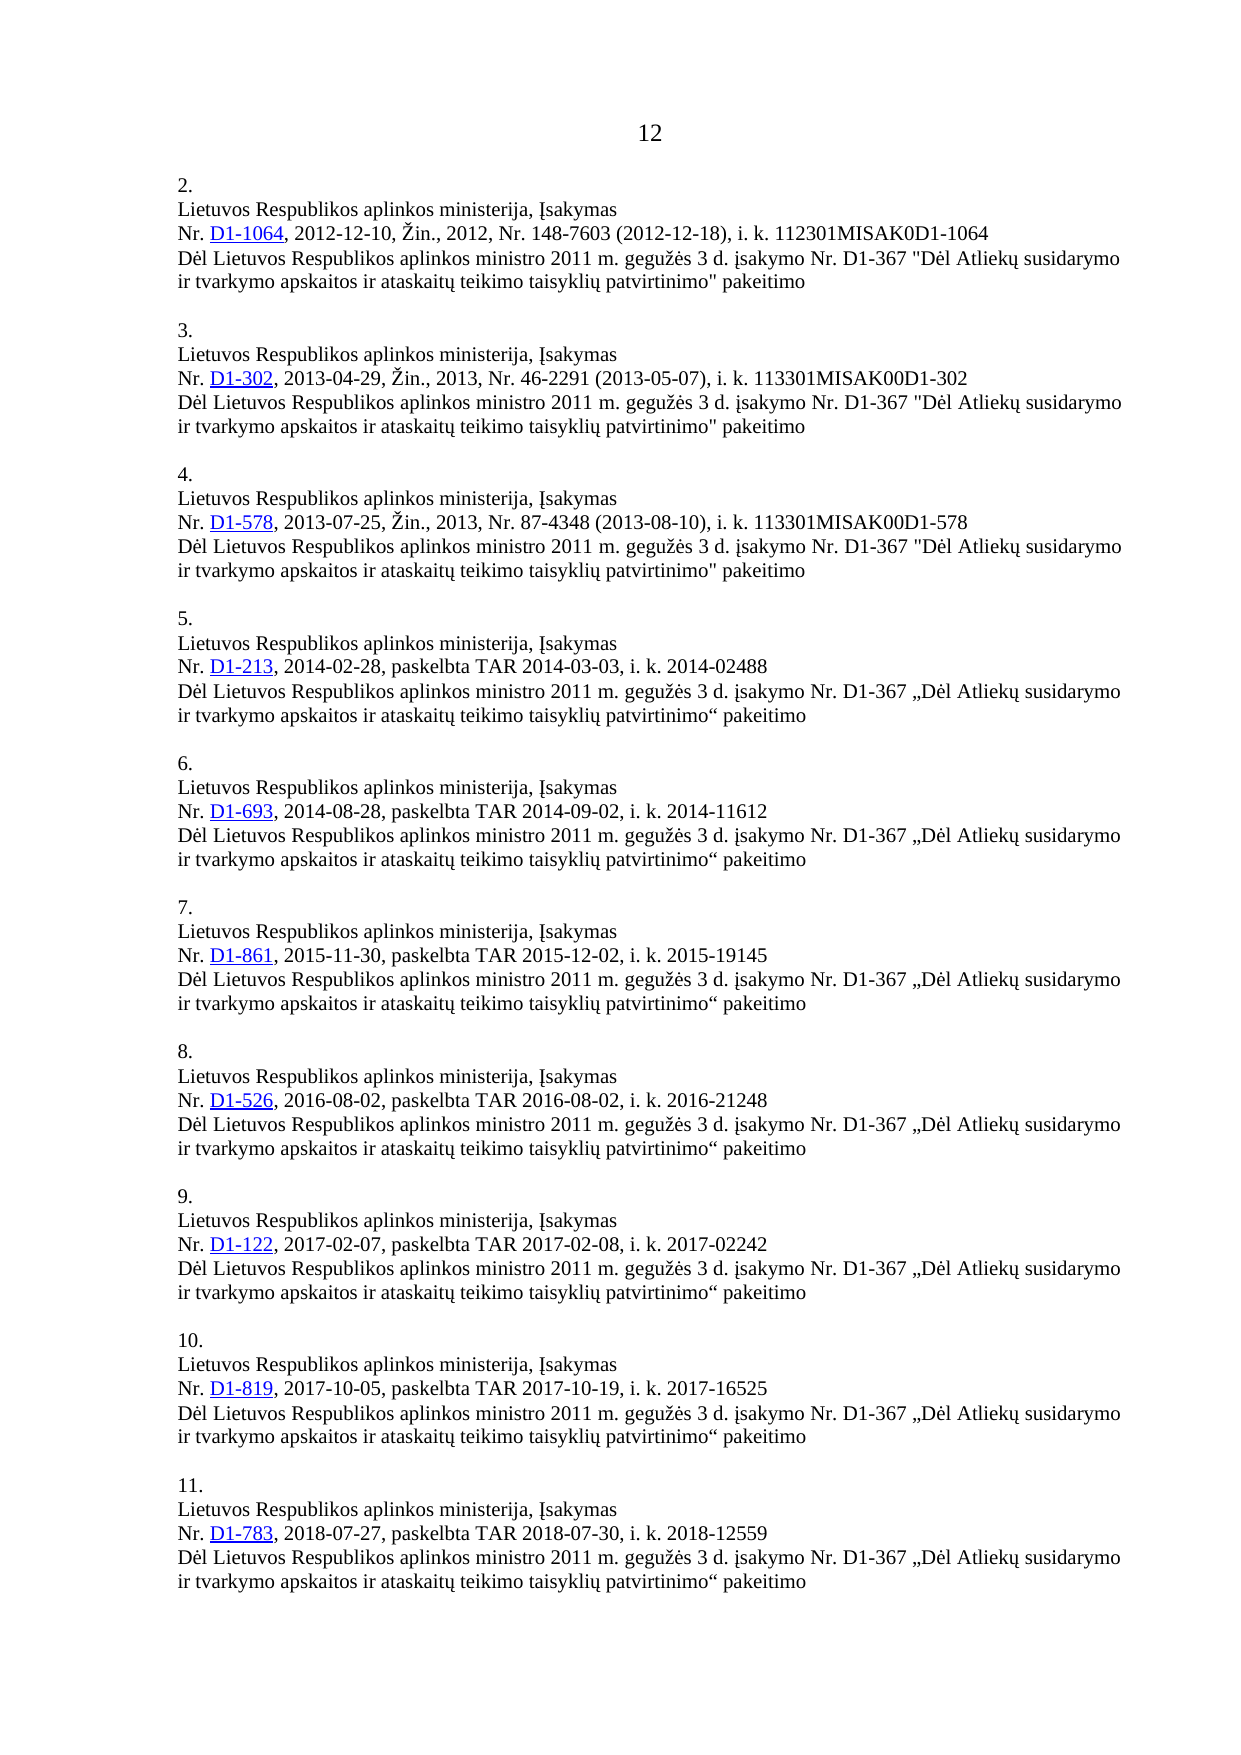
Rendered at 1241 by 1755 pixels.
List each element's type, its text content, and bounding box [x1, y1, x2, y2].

text Lietuvos Respublikos aplinkos ministerija, Įsakymas [177, 486, 1122, 510]
text 2. [177, 173, 1122, 197]
text 11. [177, 1473, 1122, 1497]
text 6. [177, 751, 1122, 775]
text Dėl Lietuvos Respublikos aplinkos ministro 2011 m. gegužės 3 d. įsakymo Nr. D1-367 „Dėl Atliekų susidarymo ir tvarkymo apskaitos ir ataskaitų teikimo taisyklių patvirtinimo“ pakeitimo [177, 1545, 1122, 1593]
text Lietuvos Respublikos aplinkos ministerija, Įsakymas [177, 919, 1122, 943]
text Nr. D1-578, 2013-07-25, Žin., 2013, Nr. 87-4348 (2013-08-10), i. k. 113301MISAK00D1-578 [177, 510, 1122, 534]
text Lietuvos Respublikos aplinkos ministerija, Įsakymas [177, 1208, 1122, 1232]
text Dėl Lietuvos Respublikos aplinkos ministro 2011 m. gegužės 3 d. įsakymo Nr. D1-367 "Dėl Atliekų susidarymo ir tvarkymo apskaitos ir ataskaitų teikimo taisyklių patvirtinimo" pakeitimo [177, 534, 1122, 582]
text 3. [177, 318, 1122, 342]
text Nr. D1-783, 2018-07-27, paskelbta TAR 2018-07-30, i. k. 2018-12559 [177, 1521, 1122, 1545]
text 9. [177, 1184, 1122, 1208]
text Nr. D1-1064, 2012-12-10, Žin., 2012, Nr. 148-7603 (2012-12-18), i. k. 112301MISAK0D1-1064 [177, 221, 1122, 245]
text Dėl Lietuvos Respublikos aplinkos ministro 2011 m. gegužės 3 d. įsakymo Nr. D1-367 „Dėl Atliekų susidarymo ir tvarkymo apskaitos ir ataskaitų teikimo taisyklių patvirtinimo“ pakeitimo [177, 1256, 1122, 1304]
text Lietuvos Respublikos aplinkos ministerija, Įsakymas [177, 1063, 1122, 1088]
text Dėl Lietuvos Respublikos aplinkos ministro 2011 m. gegužės 3 d. įsakymo Nr. D1-367 „Dėl Atliekų susidarymo ir tvarkymo apskaitos ir ataskaitų teikimo taisyklių patvirtinimo“ pakeitimo [177, 967, 1122, 1015]
text Nr. D1-693, 2014-08-28, paskelbta TAR 2014-09-02, i. k. 2014-11612 [177, 799, 1122, 823]
text Dėl Lietuvos Respublikos aplinkos ministro 2011 m. gegužės 3 d. įsakymo Nr. D1-367 „Dėl Atliekų susidarymo ir tvarkymo apskaitos ir ataskaitų teikimo taisyklių patvirtinimo“ pakeitimo [177, 823, 1122, 871]
text Nr. D1-861, 2015-11-30, paskelbta TAR 2015-12-02, i. k. 2015-19145 [177, 943, 1122, 967]
text Dėl Lietuvos Respublikos aplinkos ministro 2011 m. gegužės 3 d. įsakymo Nr. D1-367 „Dėl Atliekų susidarymo ir tvarkymo apskaitos ir ataskaitų teikimo taisyklių patvirtinimo“ pakeitimo [177, 1112, 1122, 1160]
text Nr. D1-213, 2014-02-28, paskelbta TAR 2014-03-03, i. k. 2014-02488 [177, 654, 1122, 678]
text Lietuvos Respublikos aplinkos ministerija, Įsakymas [177, 197, 1122, 221]
text Lietuvos Respublikos aplinkos ministerija, Įsakymas [177, 775, 1122, 799]
text 4. [177, 462, 1122, 486]
text Lietuvos Respublikos aplinkos ministerija, Įsakymas [177, 630, 1122, 654]
text Dėl Lietuvos Respublikos aplinkos ministro 2011 m. gegužės 3 d. įsakymo Nr. D1-367 "Dėl Atliekų susidarymo ir tvarkymo apskaitos ir ataskaitų teikimo taisyklių patvirtinimo" pakeitimo [177, 245, 1122, 293]
text Nr. D1-819, 2017-10-05, paskelbta TAR 2017-10-19, i. k. 2017-16525 [177, 1376, 1122, 1400]
text 7. [177, 895, 1122, 919]
text Nr. D1-122, 2017-02-07, paskelbta TAR 2017-02-08, i. k. 2017-02242 [177, 1232, 1122, 1256]
text Dėl Lietuvos Respublikos aplinkos ministro 2011 m. gegužės 3 d. įsakymo Nr. D1-367 „Dėl Atliekų susidarymo ir tvarkymo apskaitos ir ataskaitų teikimo taisyklių patvirtinimo“ pakeitimo [177, 1400, 1122, 1448]
text 8. [177, 1039, 1122, 1063]
text Dėl Lietuvos Respublikos aplinkos ministro 2011 m. gegužės 3 d. įsakymo Nr. D1-367 „Dėl Atliekų susidarymo ir tvarkymo apskaitos ir ataskaitų teikimo taisyklių patvirtinimo“ pakeitimo [177, 678, 1122, 727]
text 10. [177, 1328, 1122, 1352]
text Nr. D1-526, 2016-08-02, paskelbta TAR 2016-08-02, i. k. 2016-21248 [177, 1088, 1122, 1112]
text Lietuvos Respublikos aplinkos ministerija, Įsakymas [177, 342, 1122, 366]
text Lietuvos Respublikos aplinkos ministerija, Įsakymas [177, 1352, 1122, 1376]
text 5. [177, 606, 1122, 630]
text Lietuvos Respublikos aplinkos ministerija, Įsakymas [177, 1497, 1122, 1521]
text Dėl Lietuvos Respublikos aplinkos ministro 2011 m. gegužės 3 d. įsakymo Nr. D1-367 "Dėl Atliekų susidarymo ir tvarkymo apskaitos ir ataskaitų teikimo taisyklių patvirtinimo" pakeitimo [177, 390, 1122, 438]
text Nr. D1-302, 2013-04-29, Žin., 2013, Nr. 46-2291 (2013-05-07), i. k. 113301MISAK00D1-302 [177, 366, 1122, 390]
